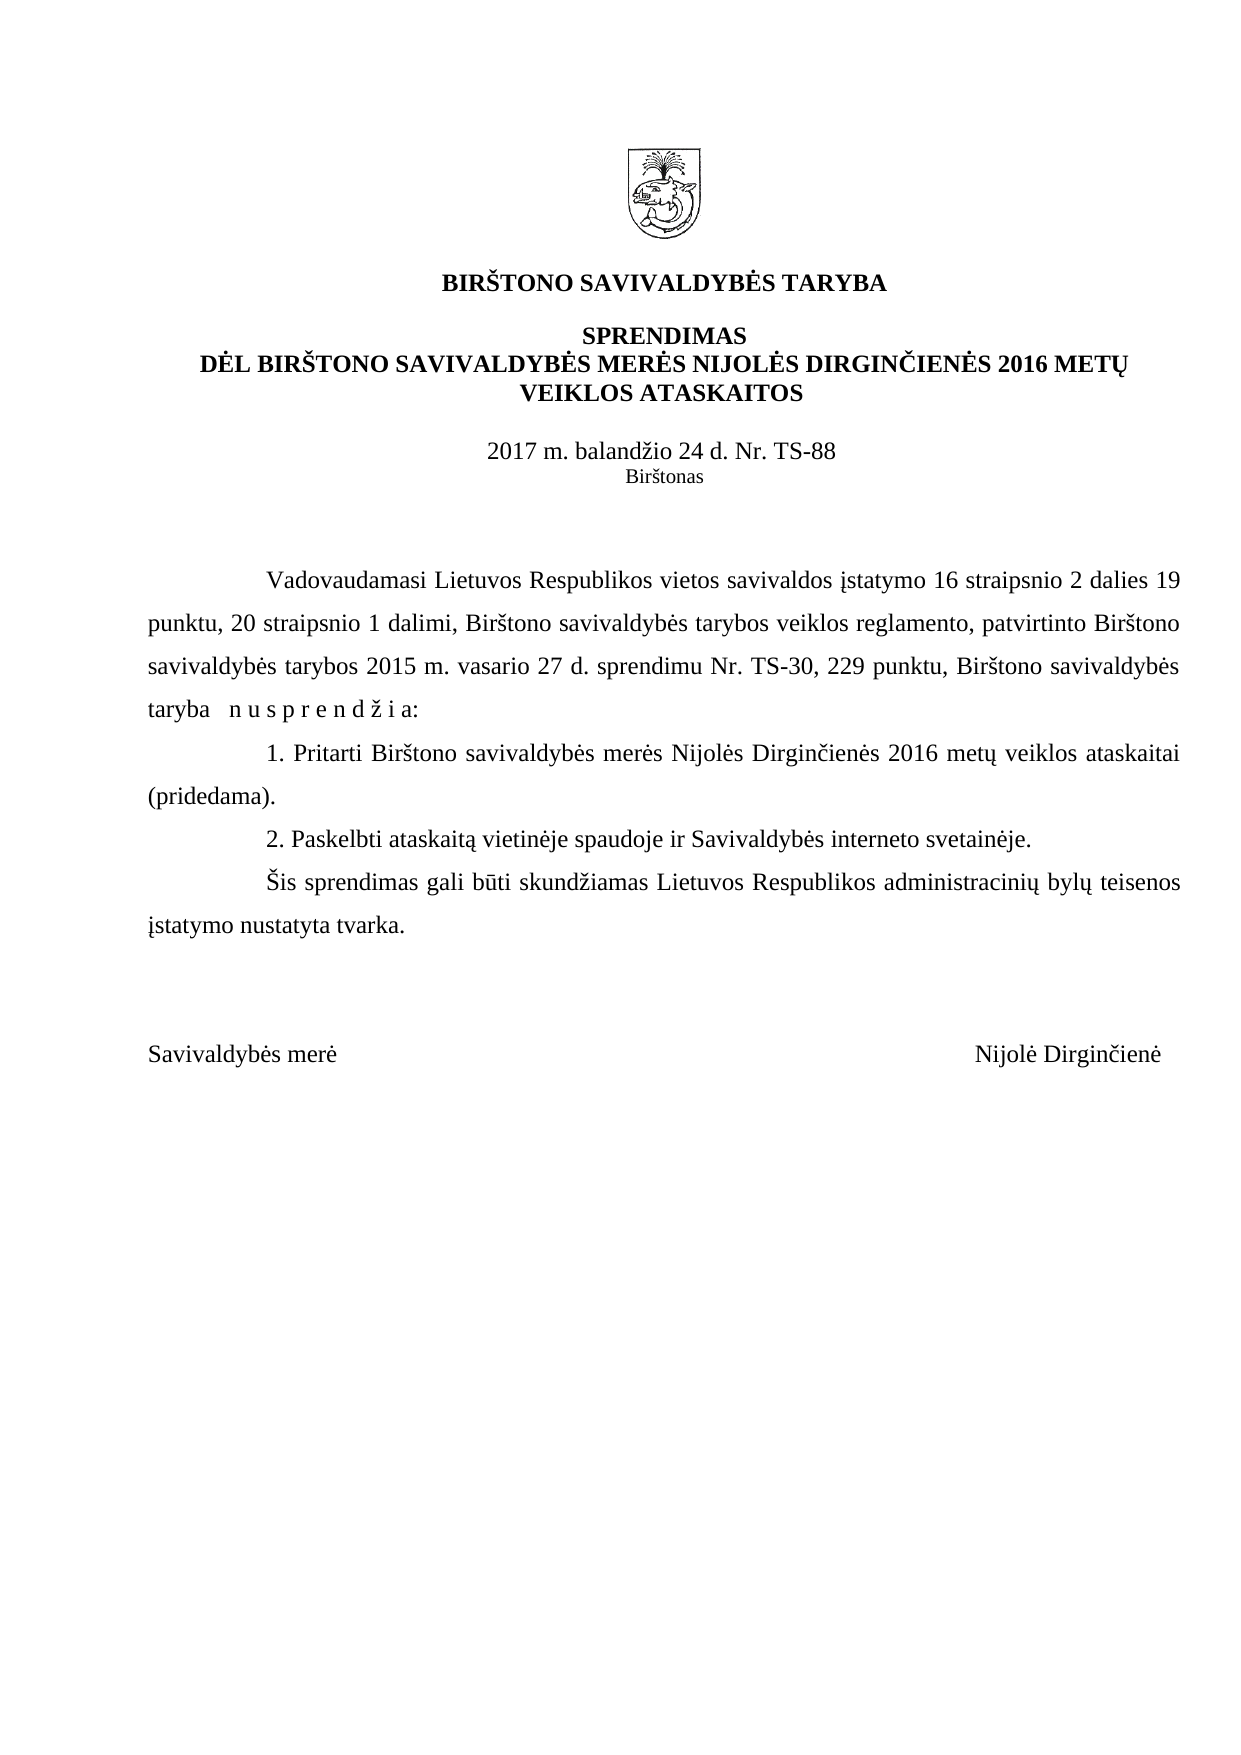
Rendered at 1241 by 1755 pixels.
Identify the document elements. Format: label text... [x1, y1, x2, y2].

text BIRŠTONO SAVIVALDYBĖS TARYBA [148, 268, 1181, 297]
text Savivaldybės merė Nijolė Dirginčienė [148, 1039, 1181, 1068]
text Birštonas [148, 464, 1181, 488]
text Šis sprendimas gali būti skundžiamas Lietuvos Respublikos administracinių bylų teisenos įstatymo nustatyta tvarka. [148, 867, 1181, 939]
text 2017 m. balandžio 24 d. Nr. TS-88 [148, 436, 1181, 464]
text DĖL BIRŠTONO SAVIVALDYBĖS MERĖS NIJOLĖS DIRGINČIENĖS 2016 METŲ VEIKLOS ATASKAITOS [148, 349, 1181, 407]
text Vadovaudamasi Lietuvos Respublikos vietos savivaldos įstatymo 16 straipsnio 2 dalies 19 punktu, 20 straipsnio 1 dalimi, Birštono savivaldybės tarybos veiklos reglamento, patvirtinto Birštono savivaldybės tarybos 2015 m. vasario 27 d. sprendimu Nr. TS-30, 229 punktu, Birštono savivaldybės taryba n u s p r e n d ž i a: [148, 565, 1181, 723]
text 1. Pritarti Birštono savivaldybės merės Nijolės Dirginčienės 2016 metų veiklos ataskaitai (pridedama). [148, 738, 1181, 809]
text 2. Paskelbti ataskaitą vietinėje spaudoje ir Savivaldybės interneto svetainėje. [148, 824, 1181, 853]
text SPRENDIMAS [148, 321, 1181, 349]
